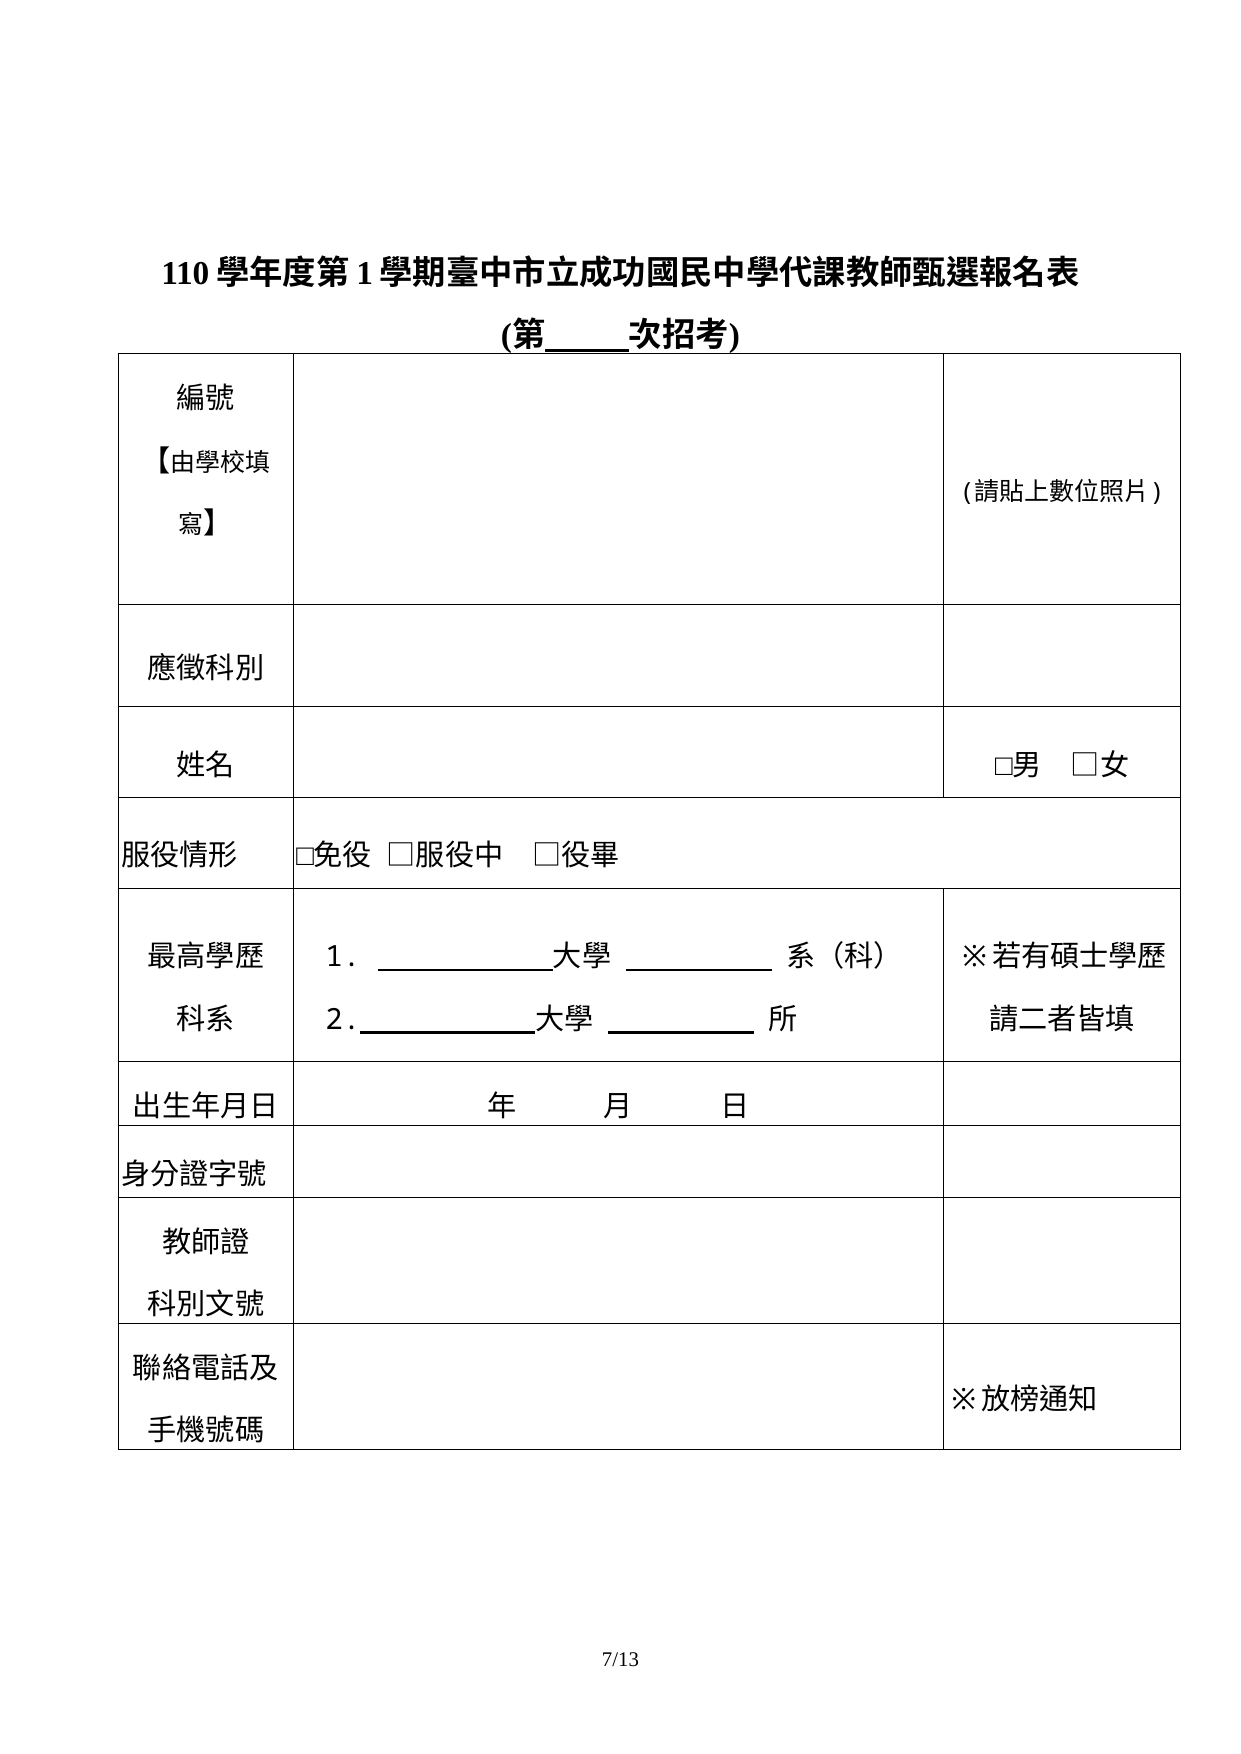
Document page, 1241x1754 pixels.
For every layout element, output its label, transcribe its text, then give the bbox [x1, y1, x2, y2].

table_cell [944, 1062, 1180, 1125]
table_cell ※若有碩士學歷 請二者皆填 [944, 889, 1180, 1061]
table_header (請貼上數位照片) [944, 354, 1180, 604]
table_cell [294, 707, 943, 797]
table_cell 出生年月日 [119, 1062, 293, 1125]
table_cell [944, 1126, 1180, 1197]
table_header 編號 【由學校填寫】 [119, 354, 293, 604]
text (第 次招考) [118, 290, 1122, 353]
table_cell [944, 605, 1180, 706]
table_cell 服役情形 [119, 798, 293, 888]
table_cell 最高學歷 科系 [119, 889, 293, 1061]
table_cell ※放榜通知 [944, 1324, 1180, 1449]
table_cell 1. 大學 系（科） 2. 大學 所 [294, 889, 943, 1061]
table_cell [294, 1198, 943, 1323]
table_cell 聯絡電話及 手機號碼 [119, 1324, 293, 1449]
table_cell [294, 605, 943, 706]
table_cell 姓名 [119, 707, 293, 797]
table_cell 年 月 日 [294, 1062, 943, 1125]
table_cell 教師證 科別文號 [119, 1198, 293, 1323]
table_cell [294, 1126, 943, 1197]
table_cell [944, 1198, 1180, 1323]
table_cell 身分證字號 [119, 1126, 293, 1197]
table_header [294, 354, 943, 604]
table_cell 應徵科別 [119, 605, 293, 706]
table_cell □免役 □服役中 □役畢 [294, 798, 1180, 888]
text 110學年度第1學期臺中市立成功國民中學代課教師甄選報名表 [118, 228, 1122, 290]
table_cell □男 □女 [944, 707, 1180, 797]
table_cell [294, 1324, 943, 1449]
